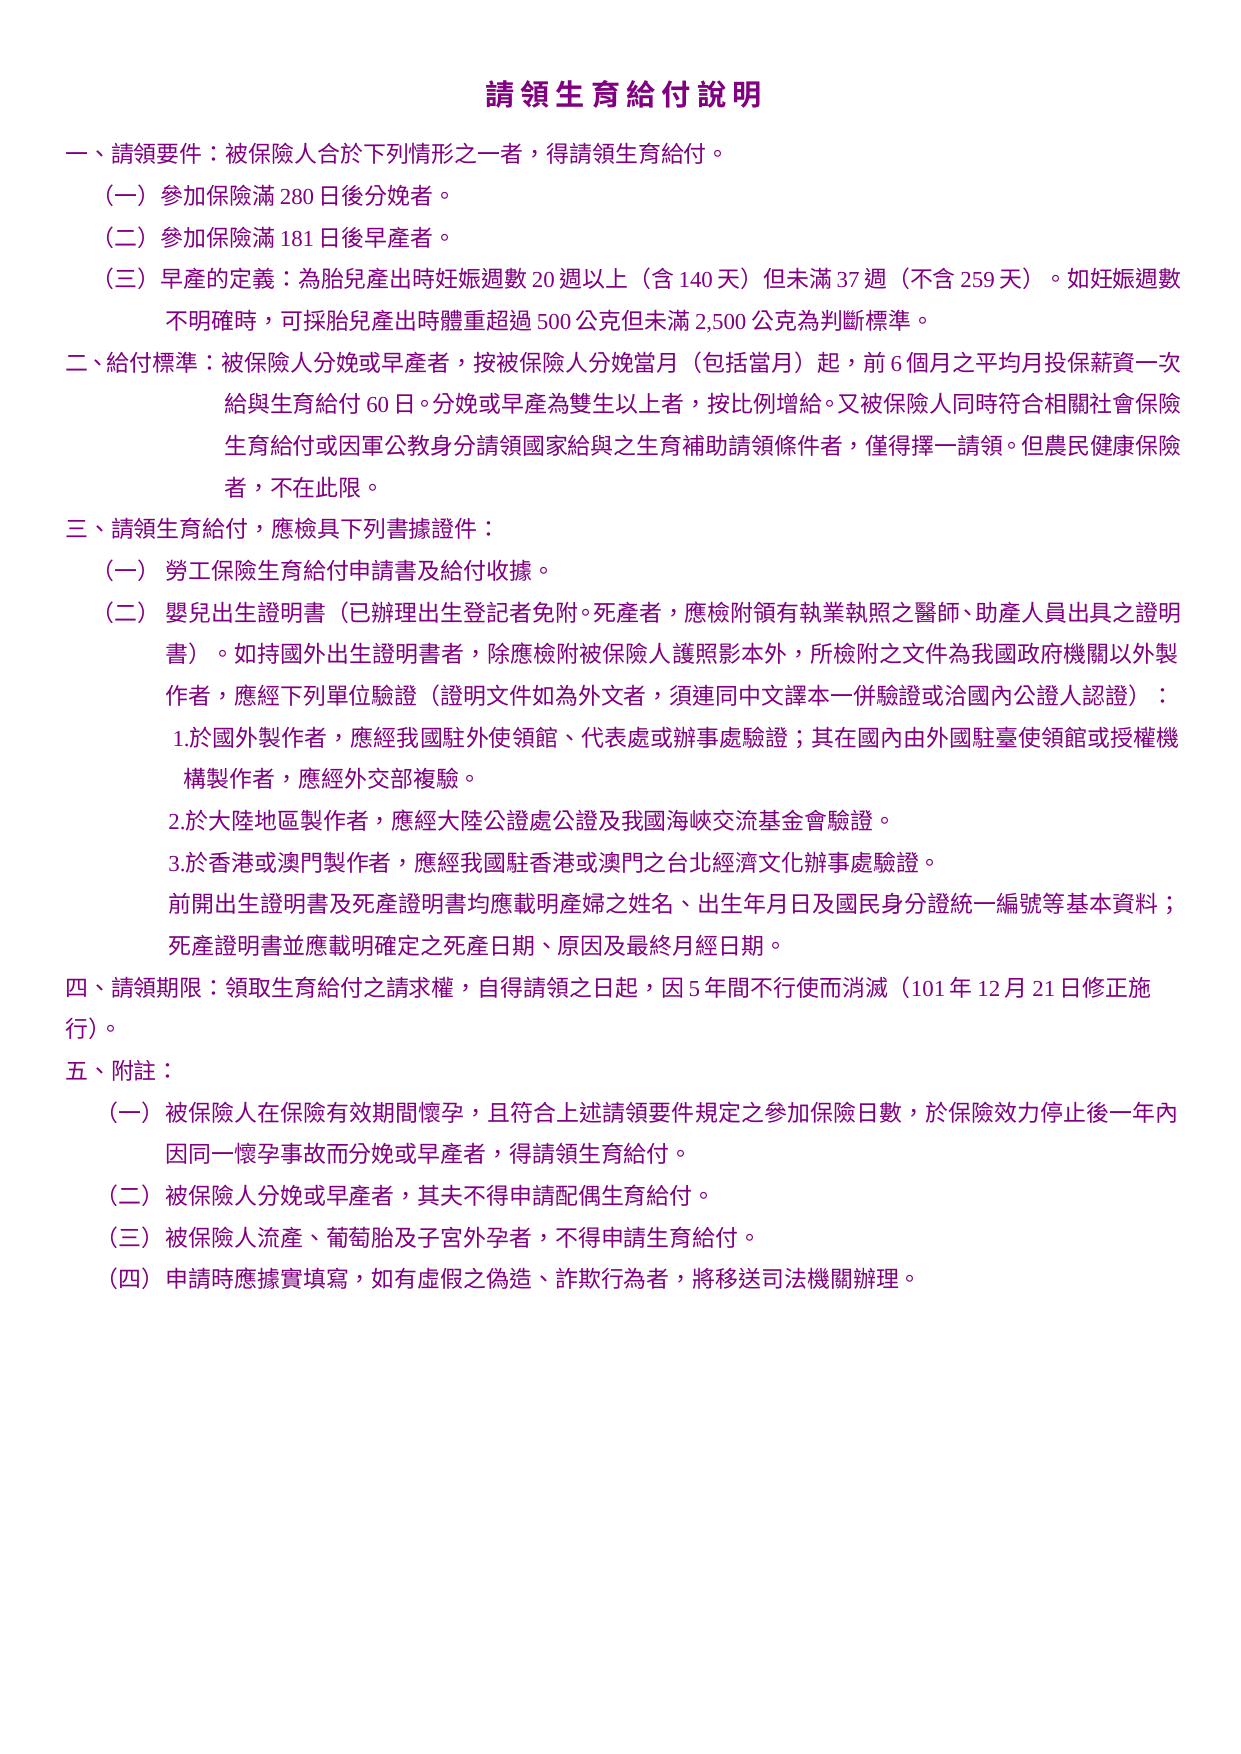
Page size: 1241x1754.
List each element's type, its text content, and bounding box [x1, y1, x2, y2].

table_header 請領生育給付說明 [62, 59, 1184, 117]
table_cell 一、請領要件：被保險人合於下列情形之一者，得請領生育給付。 （一）參加保險滿280日後分娩者。 （二）參加保險滿181日後早產者。 （三）早產的定義：為胎兒產出時妊娠週數20週以上（含140天）但未滿37週（不含259天）。如妊娠週數不明確時，可採胎兒產出時體重超過500公克但未滿2,500公克為判斷標準。 二、給付標準：被保險人分娩或早產者，按被保險人分娩當月（包括當月）起，前6個月之平均月投保薪資一次給與生育給付60日。分娩或早產為雙生以上者，按比例增給。又被保險人同時符合相關社會保險生育給付或因軍公教身分請領國家給與之生育補助請領條件者，僅得擇一請領。但農民健康保險者，不在此限。 三、請領生育給付，應檢具下列書據證件： 勞工保險生育給付申請書及給付收據。 嬰兒出生證明書（已辦理出生登記者免附。死產者，應檢附領有執業執照之醫師、助產人員出具之證明書）。如持國外出生證明書者，除應檢附被保險人護照影本外，所檢附之文件為我國政府機關以外製作者，應經下列單位驗證（證明文件如為外文者，須連同中文譯本一併驗證或洽國內公證人認證）： 1.於國外製作者，應經我國駐外使領館、代表處或辦事處驗證；其在國內由外國駐臺使領館或授權機構製作者，應經外交部複驗。 2.於大陸地區製作者，應經大陸公證處公證及我國海峽交流基金會驗證。 3.於香港或澳門製作者，應經我國駐香港或澳門之台北經濟文化辦事處驗證。 前開出生證明書及死產證明書均應載明產婦之姓名、出生年月日及國民身分證統一編號等基本資料；死產證明書並應載明確定之死產日期、原因及最終月經日期。 四、請領期限：領取生育給付之請求權，自得請領之日起，因5年間不行使而消滅（101年12月21日修正施行）。 五、附註： 被保險人在保險有效期間懷孕，且符合上述請領要件規定之參加保險日數，於保險效力停止後一年內因同一懷孕事故而分娩或早產者，得請領生育給付。 被保險人分娩或早產者，其夫不得申請配偶生育給付。 被保險人流產、葡萄胎及子宮外孕者，不得申請生育給付。 申請時應據實填寫，如有虛假之偽造、詐欺行為者，將移送司法機關辦理。 [62, 117, 1184, 1320]
